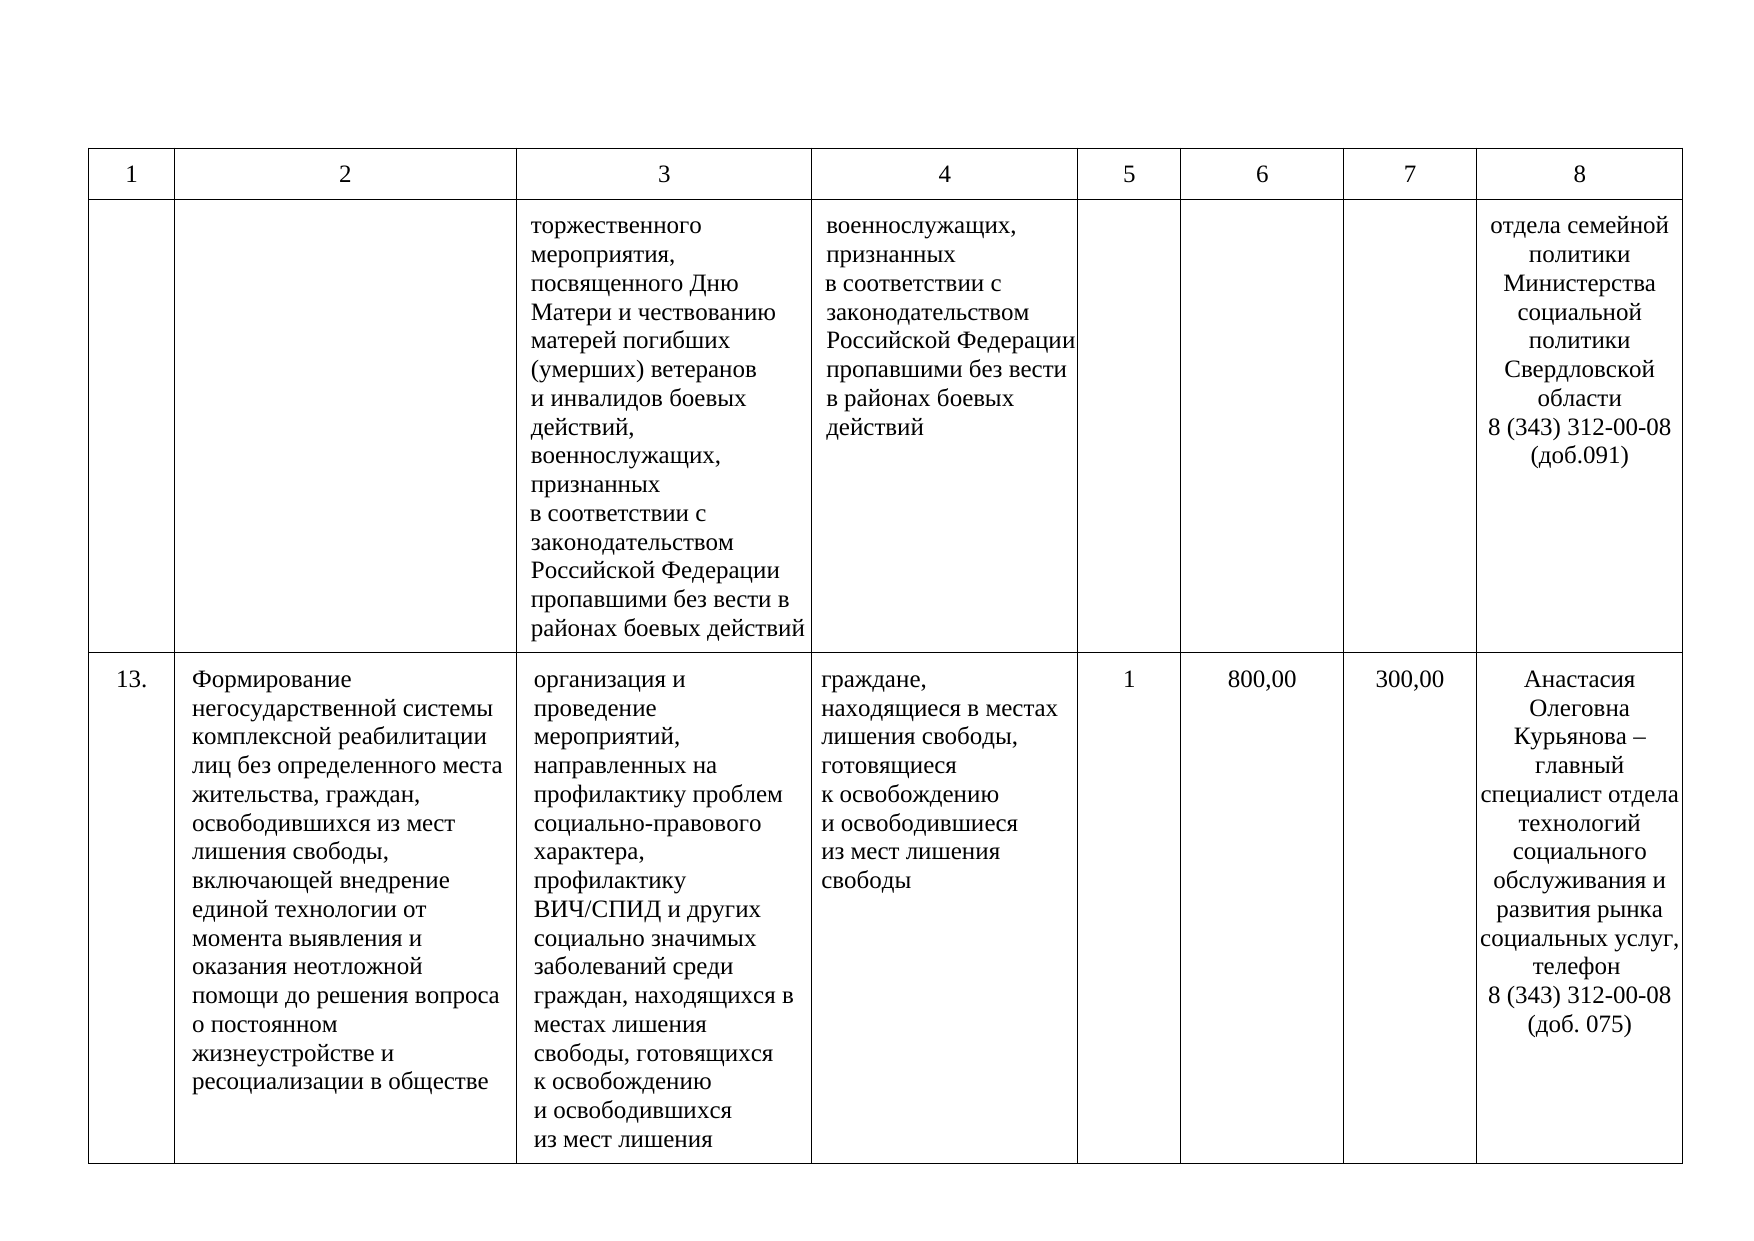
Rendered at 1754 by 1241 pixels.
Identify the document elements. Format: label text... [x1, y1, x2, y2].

table_cell 1 [1078, 653, 1180, 1163]
table_cell 800,00 [1181, 653, 1343, 1163]
table_header 8 [1477, 149, 1682, 199]
table_header 2 [175, 149, 516, 199]
table_cell военнослужащих, признанных в соответствии с законодательством Российской Федерации пропавшими без вести в районах боевых действий [812, 200, 1077, 652]
table_cell Формирование негосударственной системы комплексной реабилитации лиц без определенного места жительства, граждан, освободившихся из мест лишения свободы, включающей внедрение единой технологии от момента выявления и оказания неотложной помощи до решения вопроса о постоянном жизнеустройстве и ресоциализации в обществе [175, 653, 516, 1163]
table_header 7 [1344, 149, 1476, 199]
table_header 6 [1181, 149, 1343, 199]
table_cell 300,00 [1344, 653, 1476, 1163]
table_cell граждане, находящиеся в местах лишения свободы, готовящиеся к освобождению и освободившиеся из мест лишения свободы [812, 653, 1077, 1163]
table_cell отдела семейной политики Министерства социальной политики Свердловской области 8 (343) 312-00-08 (доб.091) [1477, 200, 1682, 652]
table_cell торжественного мероприятия, посвященного Дню Матери и чествованию матерей погибших (умерших) ветеранов и инвалидов боевых действий, военнослужащих, признанных в соответствии с законодательством Российской Федерации пропавшими без вести в районах боевых действий [517, 200, 811, 652]
table_cell организация и проведение мероприятий, направленных на профилактику проблем социально-правового характера, профилактику ВИЧ/СПИД и других социально значимых заболеваний среди граждан, находящихся в местах лишения свободы, готовящихся к освобождению и освободившихся из мест лишения [517, 653, 811, 1163]
table_header 3 [517, 149, 811, 199]
table_cell [89, 200, 174, 652]
table_cell [175, 200, 516, 652]
table_cell Анастасия Олеговна Курьянова – главный специалист отдела технологий социального обслуживания и развития рынка социальных услуг, телефон 8 (343) 312-00-08 (доб. 075) [1477, 653, 1682, 1163]
table_cell [1344, 200, 1476, 652]
table_header 1 [89, 149, 174, 199]
table_header 5 [1078, 149, 1180, 199]
table_cell 13. [89, 653, 174, 1163]
table_cell [1078, 200, 1180, 652]
table_header 4 [812, 149, 1077, 199]
table_cell [1181, 200, 1343, 652]
